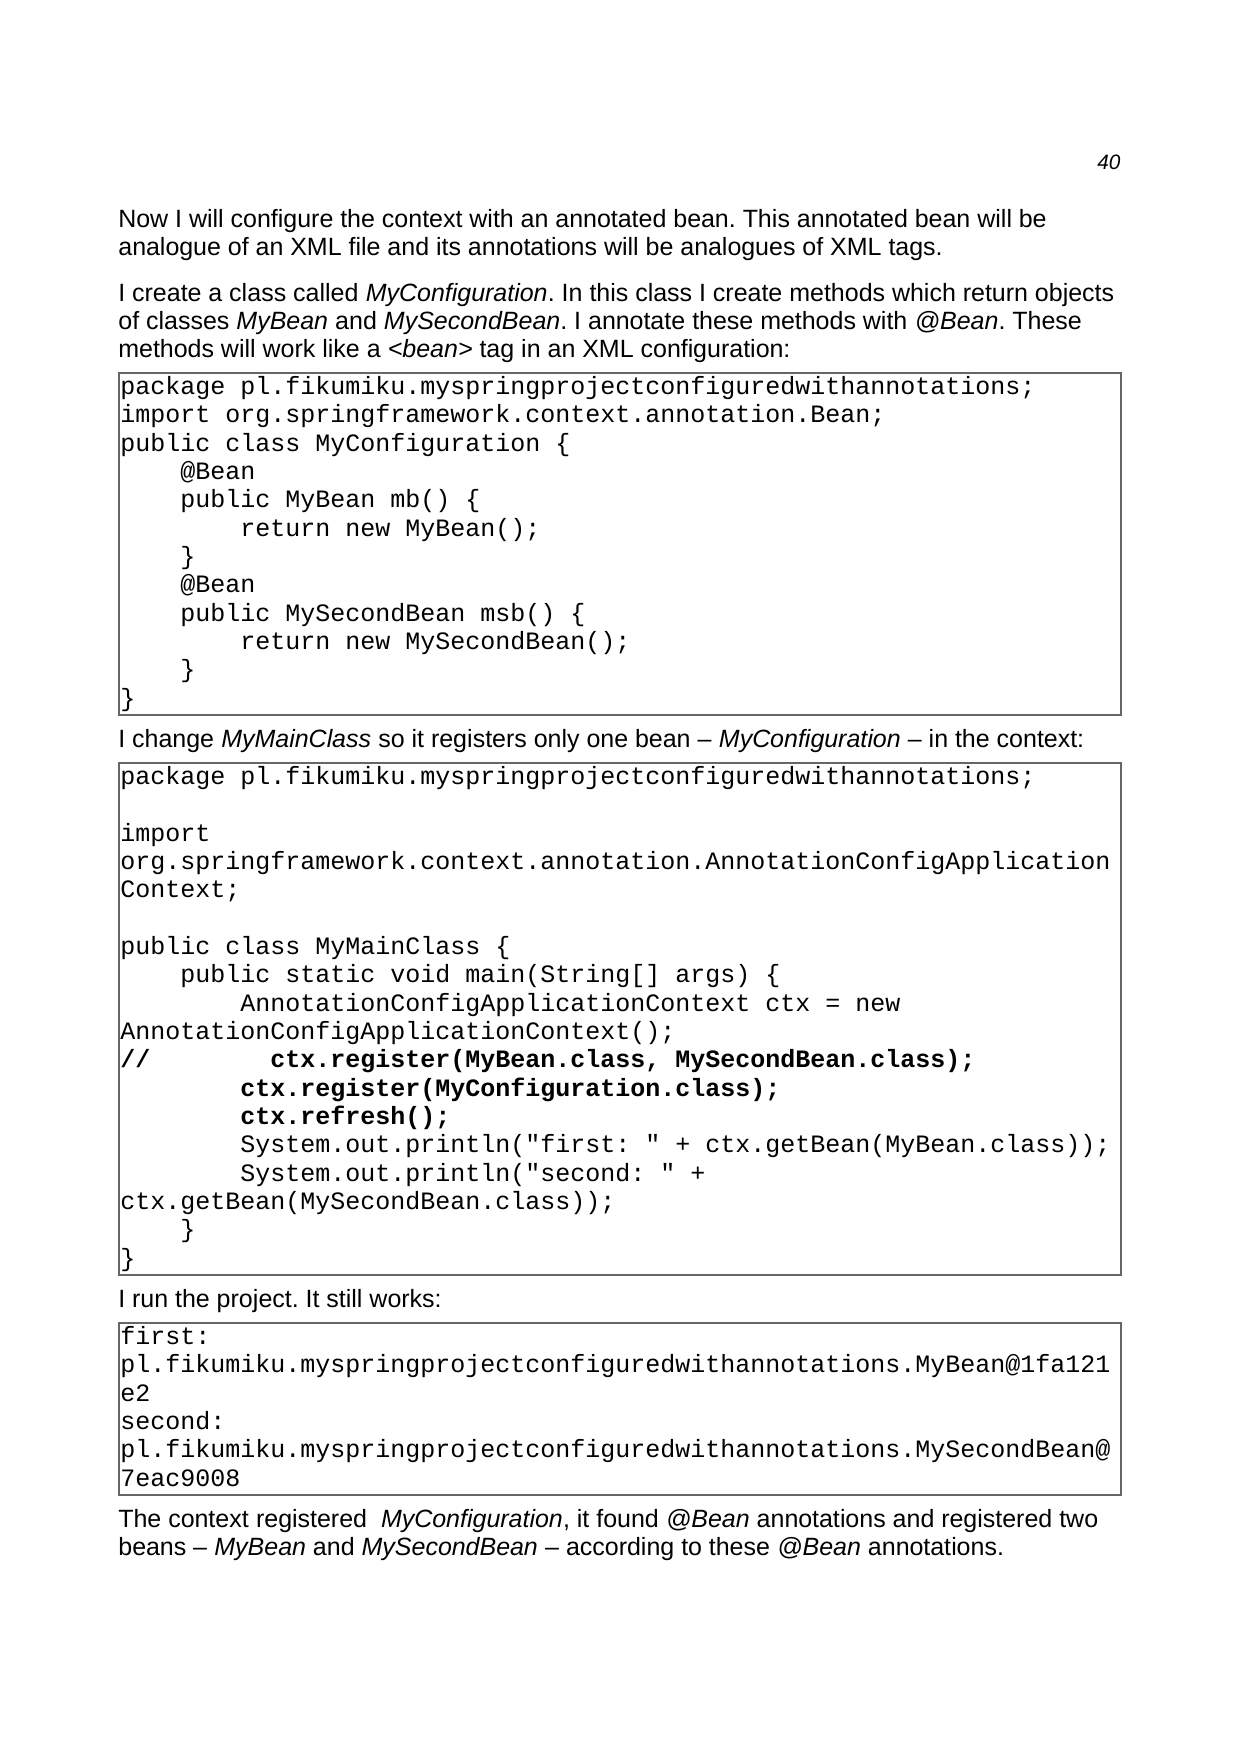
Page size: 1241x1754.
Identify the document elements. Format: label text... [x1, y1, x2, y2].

text import org.springframework.context.annotation.Bean; [120, 400, 1120, 428]
text // ctx.register(MyBean.class, MySecondBean.class); [120, 1045, 1120, 1073]
text @Bean [120, 570, 1120, 598]
text public static void main(String[] args) { [120, 960, 1120, 988]
text return new MyBean(); [120, 513, 1120, 542]
text System.out.println("second: " + ctx.getBean(MySecondBean.class)); [120, 1158, 1120, 1215]
text The context registered MyConfiguration, it found @Bean annotations and registered two beans – MyBean and MySecondBean – according to these @Bean annotations. [118, 1505, 1122, 1561]
text System.out.println("first: " + ctx.getBean(MyBean.class)); [120, 1130, 1120, 1158]
text Now I will configure the context with an annotated bean. This annotated bean will be analogue of an XML file and its annotations will be analogues of XML tags. [118, 205, 1122, 261]
text } [120, 542, 1120, 570]
text public class MyMainClass { [120, 932, 1120, 960]
text public MySecondBean msb() { [120, 598, 1120, 627]
text first: pl.fikumiku.myspringprojectconfiguredwithannotations.MyBean@1fa121e2 [120, 1324, 1120, 1407]
text @Bean [120, 457, 1120, 485]
text public class MyConfiguration { [120, 428, 1120, 457]
text AnnotationConfigApplicationContext ctx = new AnnotationConfigApplicationContext(); [120, 988, 1120, 1045]
text I run the project. It still works: [118, 1285, 1122, 1313]
text } [120, 1243, 1120, 1274]
text I change MyMainClass so it registers only one bean – MyConfiguration – in the context: [118, 725, 1122, 753]
text return new MySecondBean(); [120, 627, 1120, 655]
text package pl.fikumiku.myspringprojectconfiguredwithannotations; [120, 764, 1120, 792]
text } [120, 683, 1120, 714]
text package pl.fikumiku.myspringprojectconfiguredwithannotations; [120, 374, 1120, 400]
text second: pl.fikumiku.myspringprojectconfiguredwithannotations.MySecondBean@7eac9008 [120, 1407, 1120, 1494]
text I create a class called MyConfiguration. In this class I create methods which return objects of classes MyBean and MySecondBean. I annotate these methods with @Bean. These methods will work like a <bean> tag in an XML configuration: [118, 279, 1122, 363]
text ctx.register(MyConfiguration.class); [120, 1073, 1120, 1102]
text } [120, 1215, 1120, 1243]
text ctx.refresh(); [120, 1102, 1120, 1130]
text } [120, 655, 1120, 683]
text import org.springframework.context.annotation.AnnotationConfigApplicationContext; [120, 818, 1120, 905]
text public MyBean mb() { [120, 485, 1120, 513]
